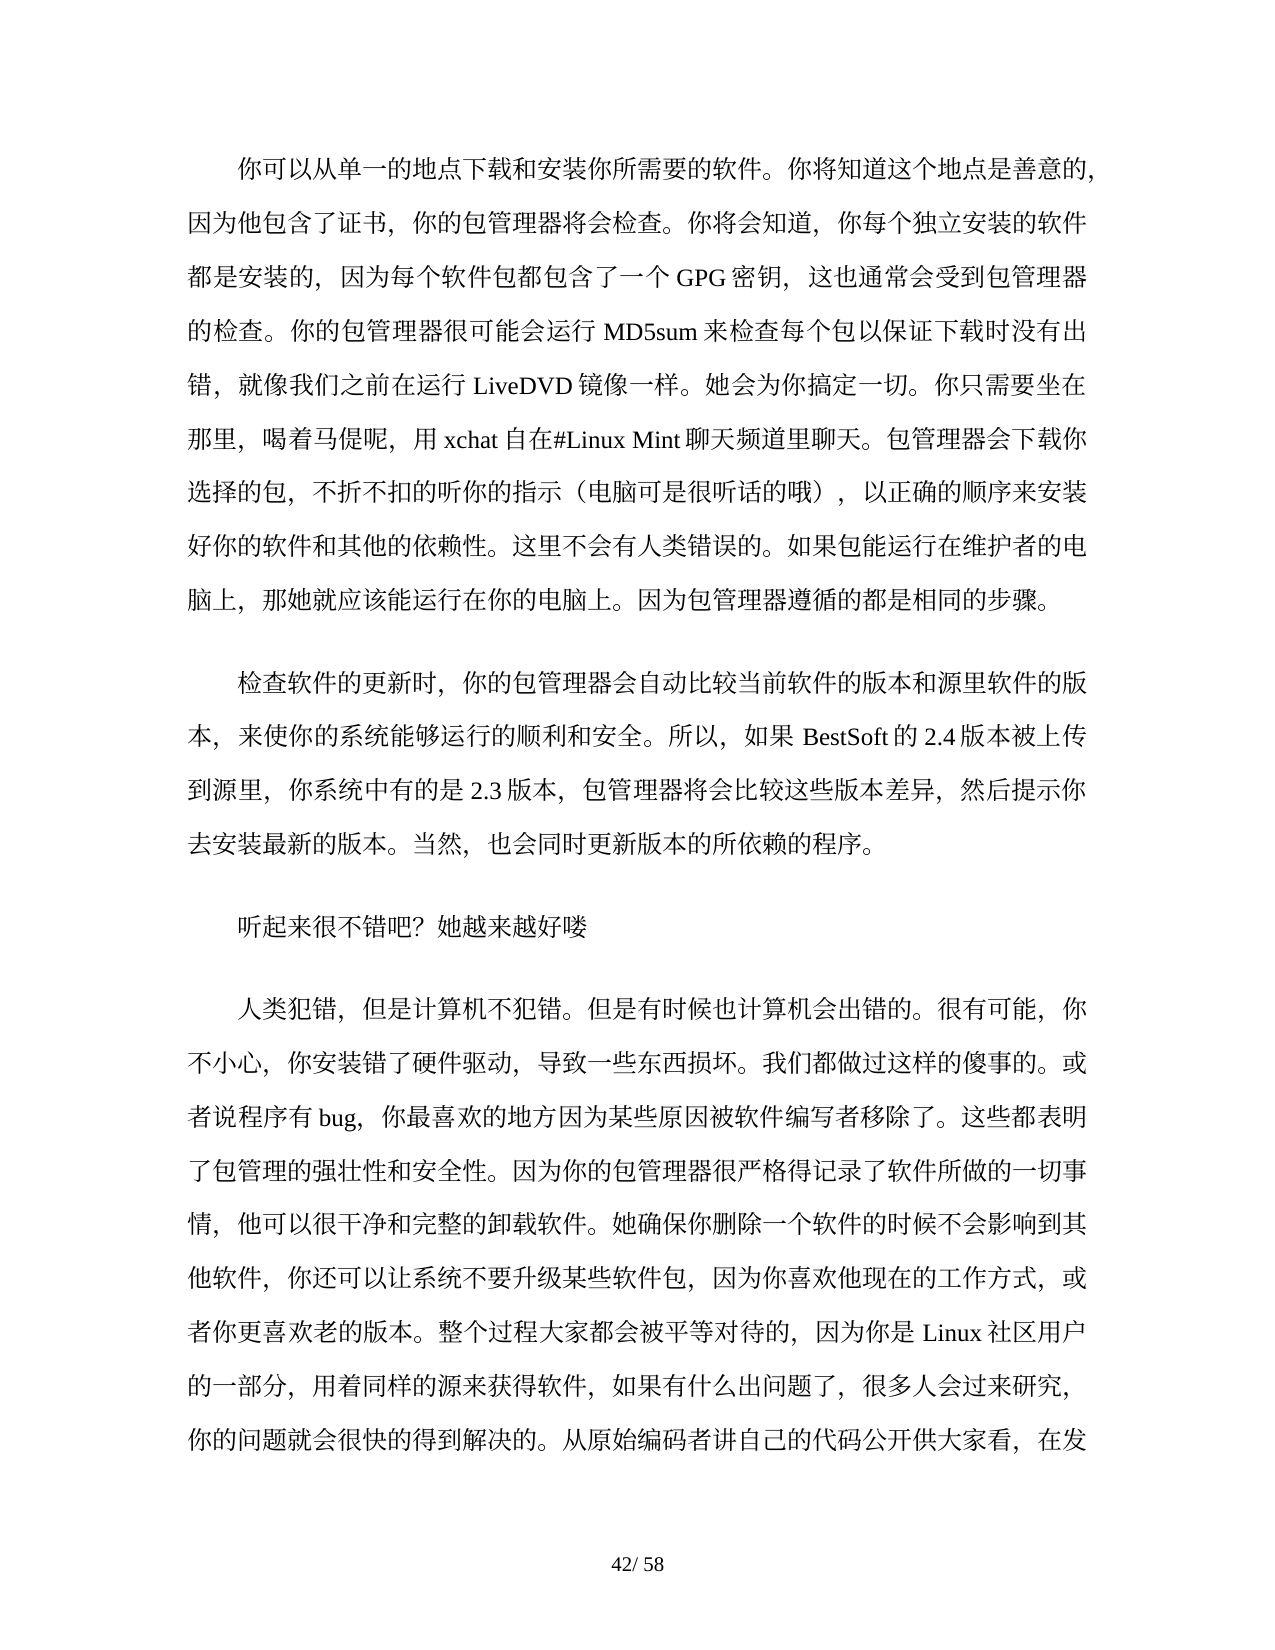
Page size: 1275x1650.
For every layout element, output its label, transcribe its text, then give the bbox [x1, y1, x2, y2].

text 你可以从单一的地点下载和安装你所需要的软件。你将知道这个地点是善意的，因为他包含了证书，你的包管理器将会检查。你将会知道，你每个独立安装的软件都是安装的，因为每个软件包都包含了一个GPG密钥，这也通常会受到包管理器的检查。你的包管理器很可能会运行MD5sum来检查每个包以保证下载时没有出错，就像我们之前在运行LiveDVD镜像一样。她会为你搞定一切。你只需要坐在那里，喝着马偍呢，用xchat自在#Linux Mint聊天频道里聊天。包管理器会下载你选择的包，不折不扣的听你的指示（电脑可是很听话的哦），以正确的顺序来安装好你的软件和其他的依赖性。这里不会有人类错误的。如果包能运行在维护者的电脑上，那她就应该能运行在你的电脑上。因为包管理器遵循的都是相同的步骤。 [187, 150, 1087, 617]
text 听起来很不错吧？她越来越好喽 [187, 907, 1087, 943]
text 检查软件的更新时，你的包管理器会自动比较当前软件的版本和源里软件的版本，来使你的系统能够运行的顺利和安全。所以，如果BestSoft的2.4版本被上传到源里，你系统中有的是2.3版本，包管理器将会比较这些版本差异，然后提示你去安装最新的版本。当然，也会同时更新版本的所依赖的程序。 [187, 663, 1087, 861]
text 人类犯错，但是计算机不犯错。但是有时候也计算机会出错的。很有可能，你不小心，你安装错了硬件驱动，导致一些东西损坏。我们都做过这样的傻事的。或者说程序有bug，你最喜欢的地方因为某些原因被软件编写者移除了。这些都表明了包管理的强壮性和安全性。因为你的包管理器很严格得记录了软件所做的一切事情，他可以很干净和完整的卸载软件。她确保你删除一个软件的时候不会影响到其他软件，你还可以让系统不要升级某些软件包，因为你喜欢他现在的工作方式，或者你更喜欢老的版本。整个过程大家都会被平等对待的，因为你是Linux社区用户的一部分，用着同样的源来获得软件，如果有什么出问题了，很多人会过来研究，你的问题就会很快的得到解决的。从原始编码者讲自己的代码公开供大家看，在发 [187, 989, 1087, 1456]
